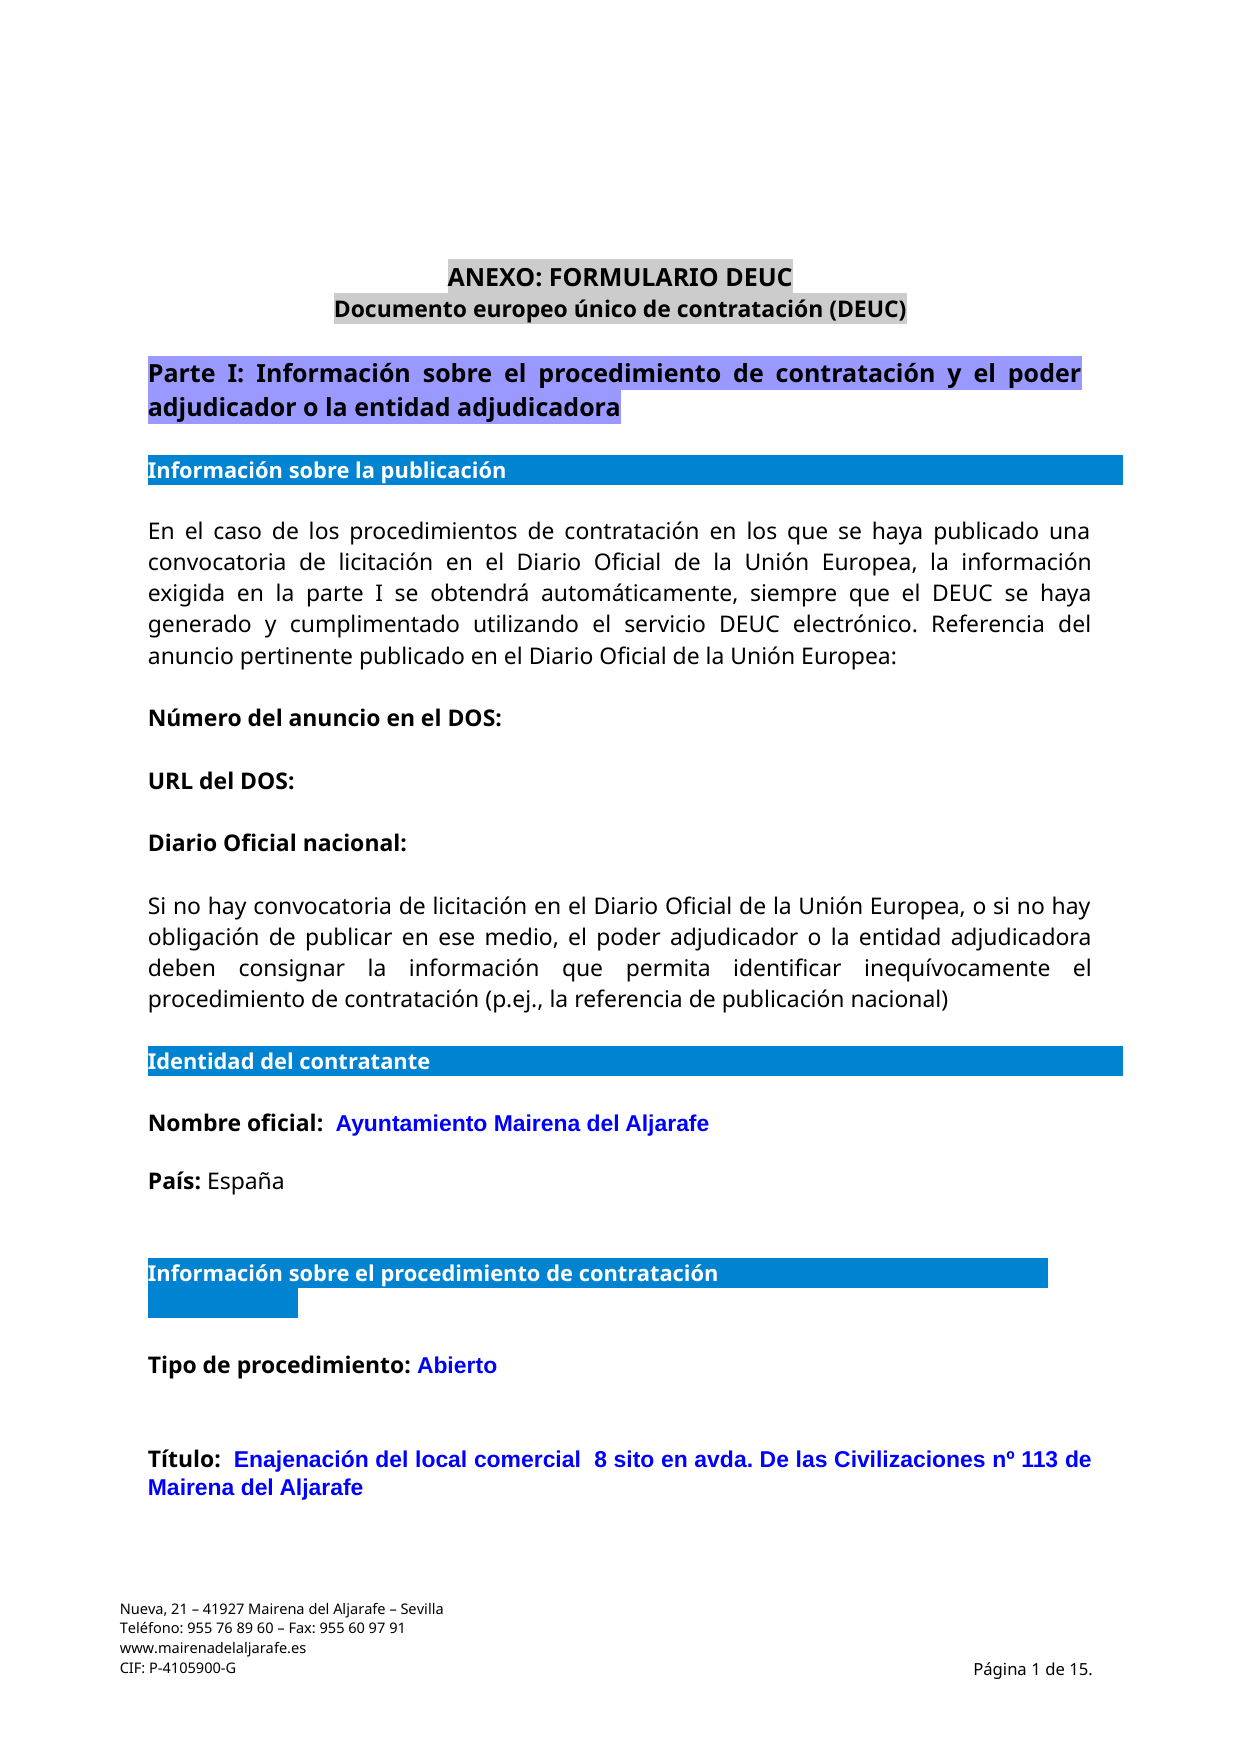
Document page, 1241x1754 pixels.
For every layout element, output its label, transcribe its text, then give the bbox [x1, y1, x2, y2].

text Tipo de procedimiento: Abierto [148, 1349, 1092, 1380]
text Nombre oficial: Ayuntamiento Mairena del Aljarafe [148, 1107, 1092, 1138]
text En el caso de los procedimientos de contratación en los que se haya publicado una convocatoria de licitación en el Diario Oficial de la Unión Europea, la información exigida en la parte I se obtendrá automáticamente, siempre que el DEUC se haya generado y cumplimentado utilizando el servicio DEUC electrónico. Referencia del anuncio pertinente publicado en el Diario Oficial de la Unión Europea: [148, 515, 1092, 671]
text Si no hay convocatoria de licitación en el Diario Oficial de la Unión Europea, o si no hay obligación de publicar en ese medio, el poder adjudicador o la entidad adjudicadora deben consignar la información que permita identificar inequívocamente el procedimiento de contratación (p.ej., la referencia de publicación nacional) [148, 890, 1092, 1015]
text Número del anuncio en el DOS: [148, 702, 1092, 733]
text ANEXO: FORMULARIO DEUC [148, 259, 1092, 293]
text Título: Enajenación del local comercial 8 sito en avda. De las Civilizaciones nº 113 de Mairena del Aljarafe [148, 1443, 1092, 1501]
text Diario Oficial nacional: [148, 827, 1092, 858]
text Documento europeo único de contratación (DEUC) [148, 293, 1092, 324]
text País: España [148, 1164, 1092, 1196]
text Información sobre el procedimiento de contratación [148, 1258, 1092, 1318]
text Información sobre la publicación [148, 455, 1092, 485]
text URL del DOS: [148, 765, 1092, 796]
text Parte I: Información sobre el procedimiento de contratación y el poder adjudicador o la entidad adjudicadora [148, 356, 1082, 424]
text Identidad del contratante [148, 1046, 1092, 1076]
